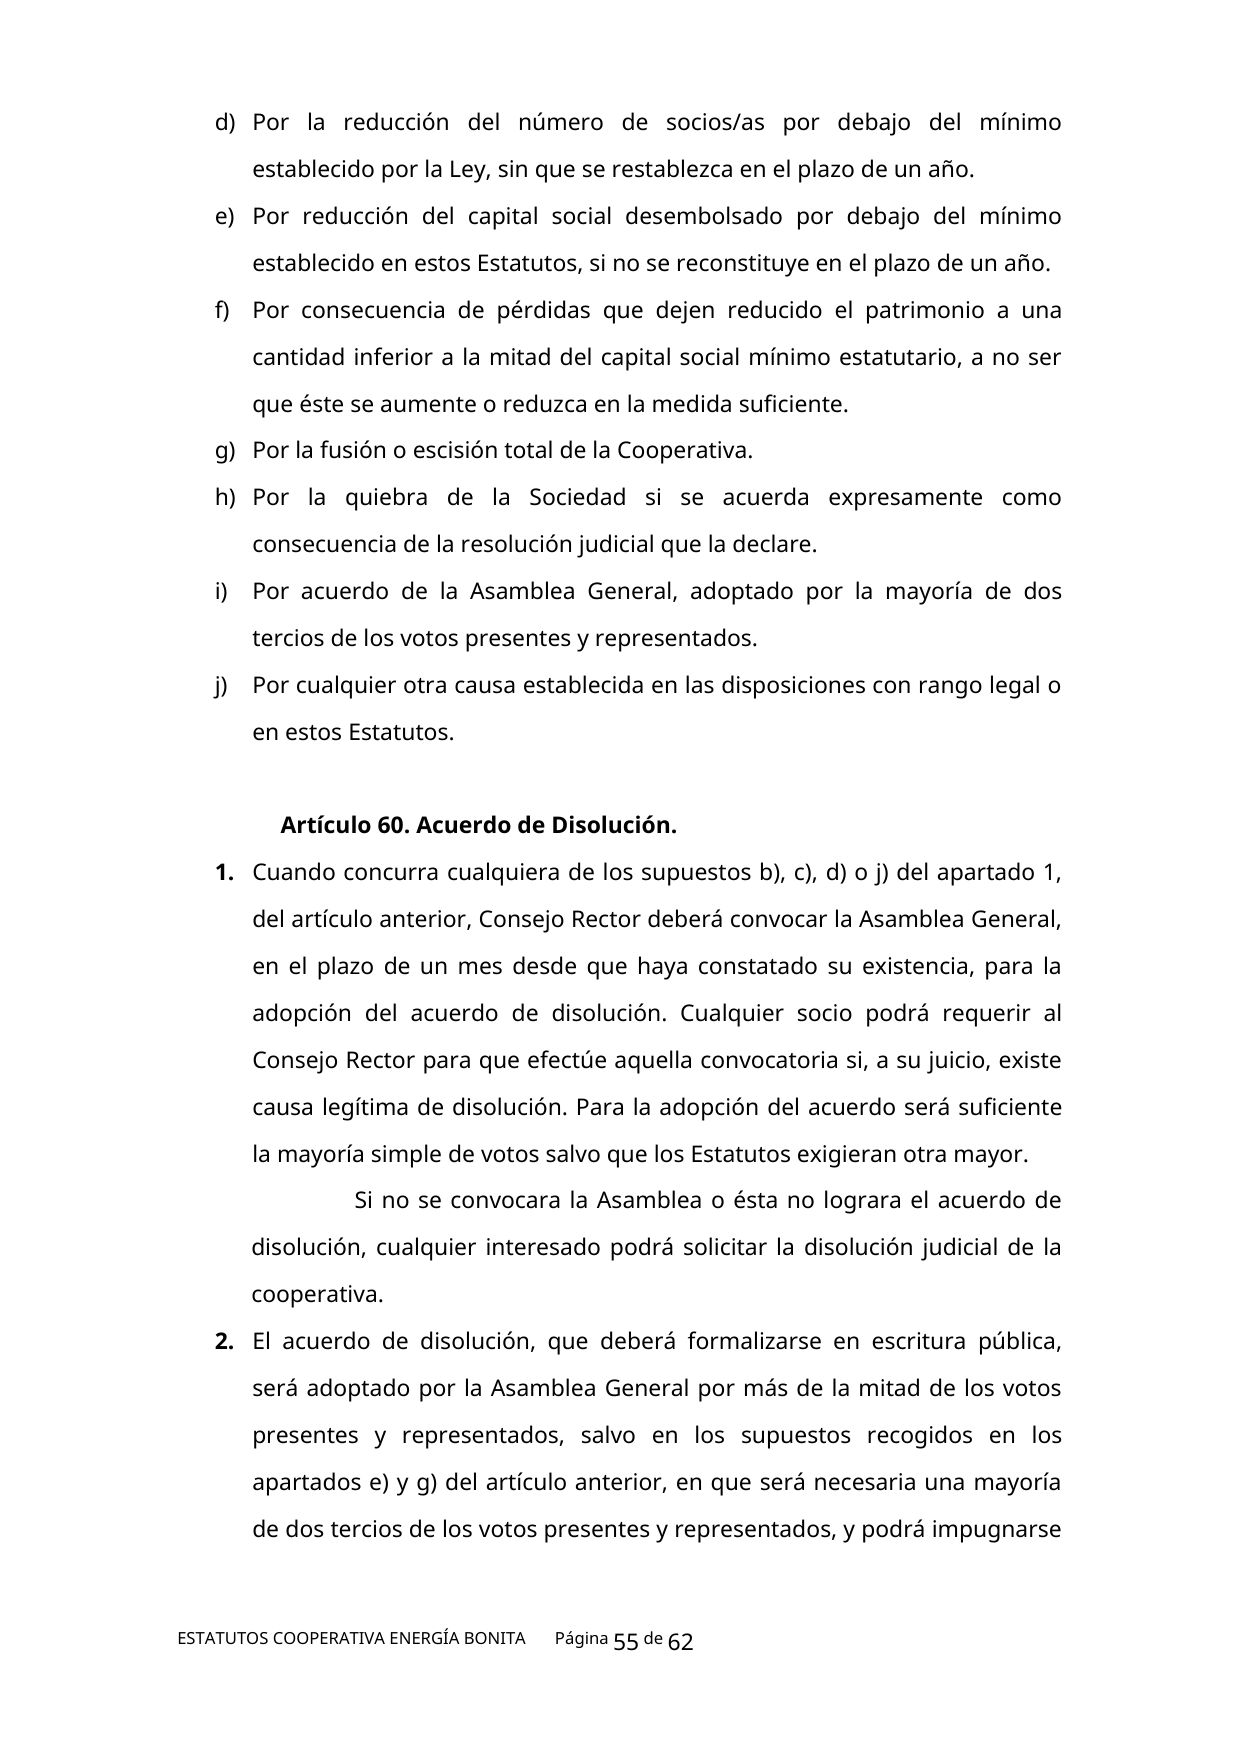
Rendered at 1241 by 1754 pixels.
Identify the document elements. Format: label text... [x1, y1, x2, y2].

subtitle Cuando concurra cualquiera de los supuestos b), c), d) o j) del apartado 1, del artículo anterior, Consejo Rector deberá convocar la Asamblea General, en el plazo de un mes desde que haya constatado su existencia, para la adopción del acuerdo de disolución. Cualquier socio podrá requerir al Consejo Rector para que efectúe aquella convocatoria si, a su juicio, existe causa legítima de disolución. Para la adopción del acuerdo será suficiente la mayoría simple de votos salvo que los Estatutos exigieran otra mayor. [214, 856, 1063, 1169]
subtitle Artículo 60. Acuerdo de Disolución. [177, 809, 1063, 841]
subtitle Por cualquier otra causa establecida en las disposiciones con rango legal o en estos Estatutos. [214, 669, 1063, 747]
subtitle Si no se convocara la Asamblea o ésta no lograra el acuerdo de disolución, cualquier interesado podrá solicitar la disolución judicial de la cooperativa. [251, 1184, 1063, 1309]
subtitle Por reducción del capital social desembolsado por debajo del mínimo establecido en estos Estatutos, si no se reconstituye en el plazo de un año. [214, 200, 1063, 278]
subtitle El acuerdo de disolución, que deberá formalizarse en escritura pública, será adoptado por la Asamblea General por más de la mitad de los votos presentes y representados, salvo en los supuestos recogidos en los apartados e) y g) del artículo anterior, en que será necesaria una mayoría de dos tercios de los votos presentes y representados, y podrá impugnarse [214, 1325, 1063, 1544]
subtitle Por acuerdo de la Asamblea General, adoptado por la mayoría de dos tercios de los votos presentes y representados. [214, 575, 1063, 653]
subtitle Por la quiebra de la Sociedad si se acuerda expresamente como consecuencia de la resolución judicial que la declare. [214, 481, 1063, 559]
subtitle Por la reducción del número de socios/as por debajo del mínimo establecido por la Ley, sin que se restablezca en el plazo de un año. [214, 106, 1063, 184]
subtitle Por la fusión o escisión total de la Cooperativa. [214, 434, 1063, 466]
subtitle Por consecuencia de pérdidas que dejen reducido el patrimonio a una cantidad inferior a la mitad del capital social mínimo estatutario, a no ser que éste se aumente o reduzca en la medida suficiente. [214, 294, 1063, 419]
